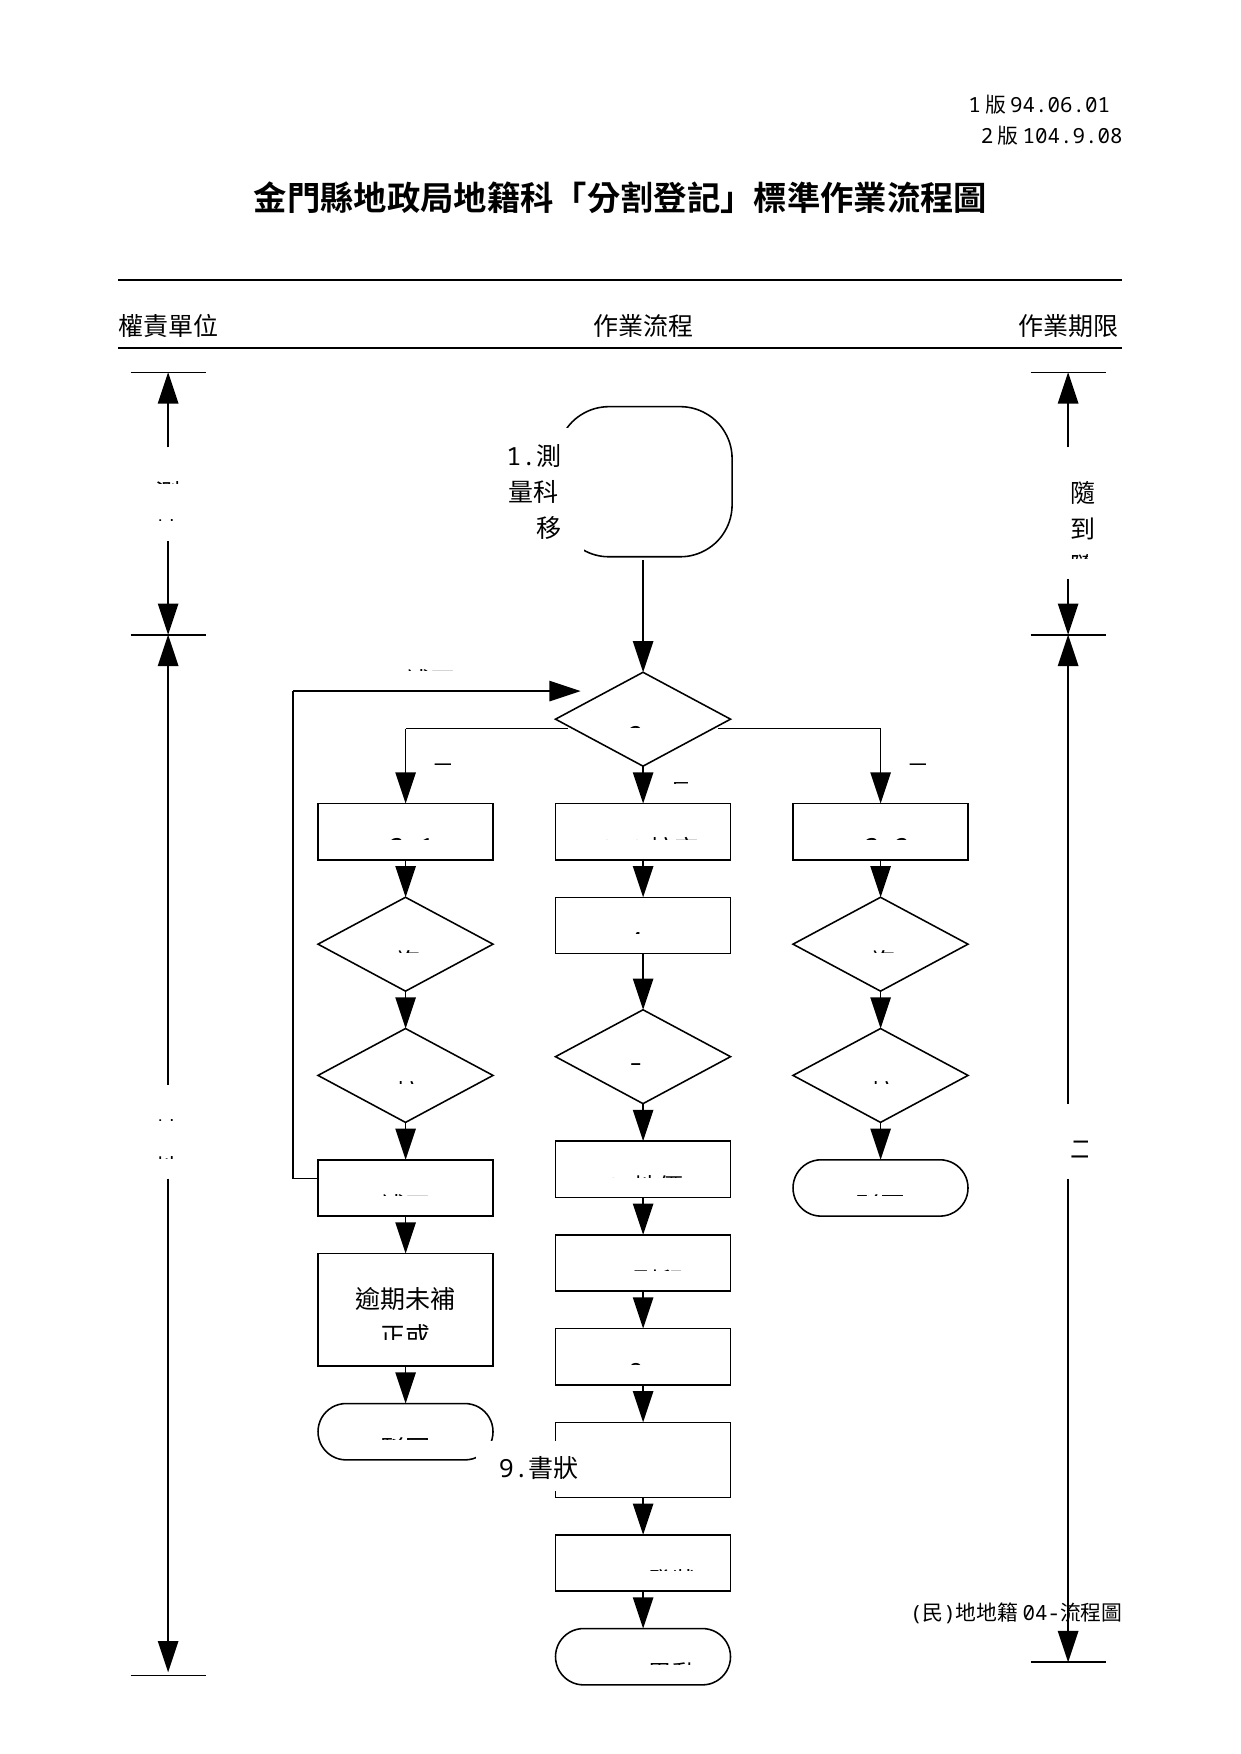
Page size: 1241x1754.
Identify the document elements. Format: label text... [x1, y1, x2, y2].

text 3.2駁回 [858, 830, 916, 840]
text 地籍科 [146, 1111, 191, 1121]
text 補正通知 [371, 1186, 441, 1196]
text 7.列印書狀 [596, 1261, 691, 1271]
text 11.異動歸檔 [596, 1655, 703, 1665]
text 3.3核定准登 [596, 830, 703, 840]
text 複審 [396, 942, 416, 952]
text 9.書狀用印 [491, 1448, 586, 1483]
text 逾期未補正或 [346, 1280, 466, 1340]
text 駁回通知 [846, 1186, 916, 1196]
text 4.登錄 [621, 923, 666, 933]
text 2.初審 [621, 717, 666, 727]
text 核定 [396, 1073, 416, 1083]
text 金門縣地政局地籍科「分割登記」標準作業流程圖 [118, 154, 1122, 216]
text 6.地價異動 [596, 1167, 691, 1177]
text 駁回通知 [371, 1430, 441, 1440]
text 移送 [499, 508, 569, 546]
text 3.1補正 [383, 830, 441, 840]
text 8.校狀 [621, 1355, 666, 1365]
text 地籍科 [146, 511, 191, 521]
text 複審 [871, 942, 891, 952]
text 10.發狀還件 [596, 1561, 703, 1571]
text 5.校對 [621, 1055, 666, 1065]
text 1.測量科 [499, 436, 569, 508]
text 地價科 [146, 1148, 191, 1158]
text 測量科 [146, 473, 191, 483]
text 權責單位 作業流程 作業期限 [118, 281, 1122, 347]
text 補正完畢 [396, 661, 466, 671]
text 核定 [871, 1073, 891, 1083]
